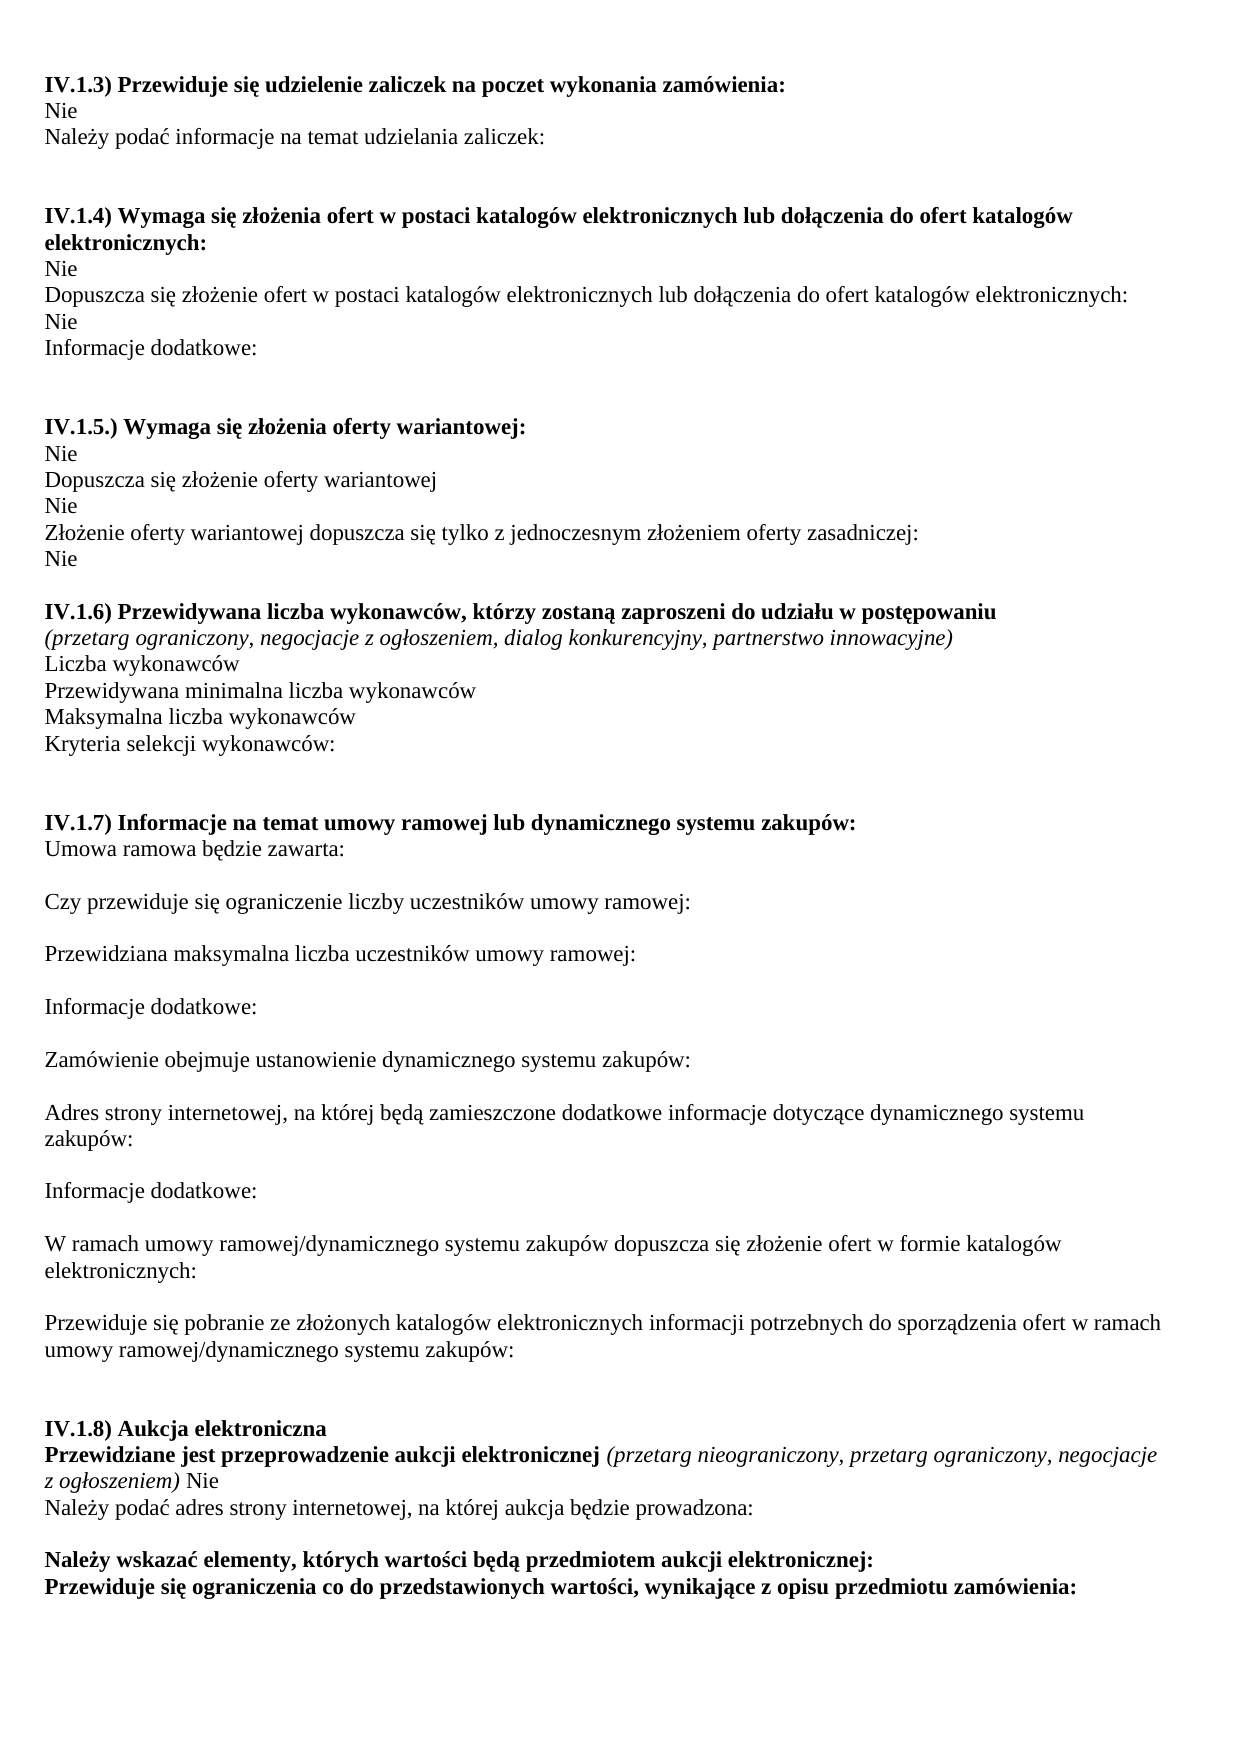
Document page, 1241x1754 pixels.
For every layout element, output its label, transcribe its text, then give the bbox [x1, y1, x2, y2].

text IV.1.4) Wymaga się złożenia ofert w postaci katalogów elektronicznych lub dołączenia do ofert katalogów elektronicznych: [44, 176, 1167, 255]
text IV.1.7) Informacje na temat umowy ramowej lub dynamicznego systemu zakupów: [44, 782, 1167, 835]
text Nie Należy podać informacje na temat udzielania zaliczek: [44, 97, 1167, 176]
text IV.1.8) Aukcja elektroniczna Przewidziane jest przeprowadzenie aukcji elektronicznej (przetarg nieograniczony, przetarg ograniczony, negocjacje z ogłoszeniem) Nie Należy podać adres strony internetowej, na której aukcja będzie prowadzona: Należy wskazać elementy, których wartości będą przedmiotem aukcji elektronicznej: Przewiduje się ograniczenia co do przedstawionych wartości, wynikające z opisu przedmiotu zamówienia: [44, 1388, 1167, 1599]
text IV.1.3) Przewiduje się udzielenie zaliczek na poczet wykonania zamówienia: [44, 44, 1167, 97]
text Umowa ramowa będzie zawarta: Czy przewiduje się ograniczenie liczby uczestników umowy ramowej: Przewidziana maksymalna liczba uczestników umowy ramowej: Informacje dodatkowe: Zamówienie obejmuje ustanowienie dynamicznego systemu zakupów: Adres strony internetowej, na której będą zamieszczone dodatkowe informacje dotyczące dynamicznego systemu zakupów: Informacje dodatkowe: W ramach umowy ramowej/dynamicznego systemu zakupów dopuszcza się złożenie ofert w formie katalogów elektronicznych: Przewiduje się pobranie ze złożonych katalogów elektronicznych informacji potrzebnych do sporządzenia ofert w ramach umowy ramowej/dynamicznego systemu zakupów: [44, 835, 1167, 1388]
text IV.1.5.) Wymaga się złożenia oferty wariantowej: [44, 387, 1167, 440]
text IV.1.6) Przewidywana liczba wykonawców, którzy zostaną zaproszeni do udziału w postępowaniu (przetarg ograniczony, negocjacje z ogłoszeniem, dialog konkurencyjny, partnerstwo innowacyjne) [44, 571, 1167, 651]
text Nie Dopuszcza się złożenie oferty wariantowej Nie Złożenie oferty wariantowej dopuszcza się tylko z jednoczesnym złożeniem oferty zasadniczej: Nie [44, 440, 1167, 571]
text Nie Dopuszcza się złożenie ofert w postaci katalogów elektronicznych lub dołączenia do ofert katalogów elektronicznych: Nie Informacje dodatkowe: [44, 255, 1167, 387]
text Liczba wykonawców Przewidywana minimalna liczba wykonawców Maksymalna liczba wykonawców Kryteria selekcji wykonawców: [44, 651, 1167, 782]
